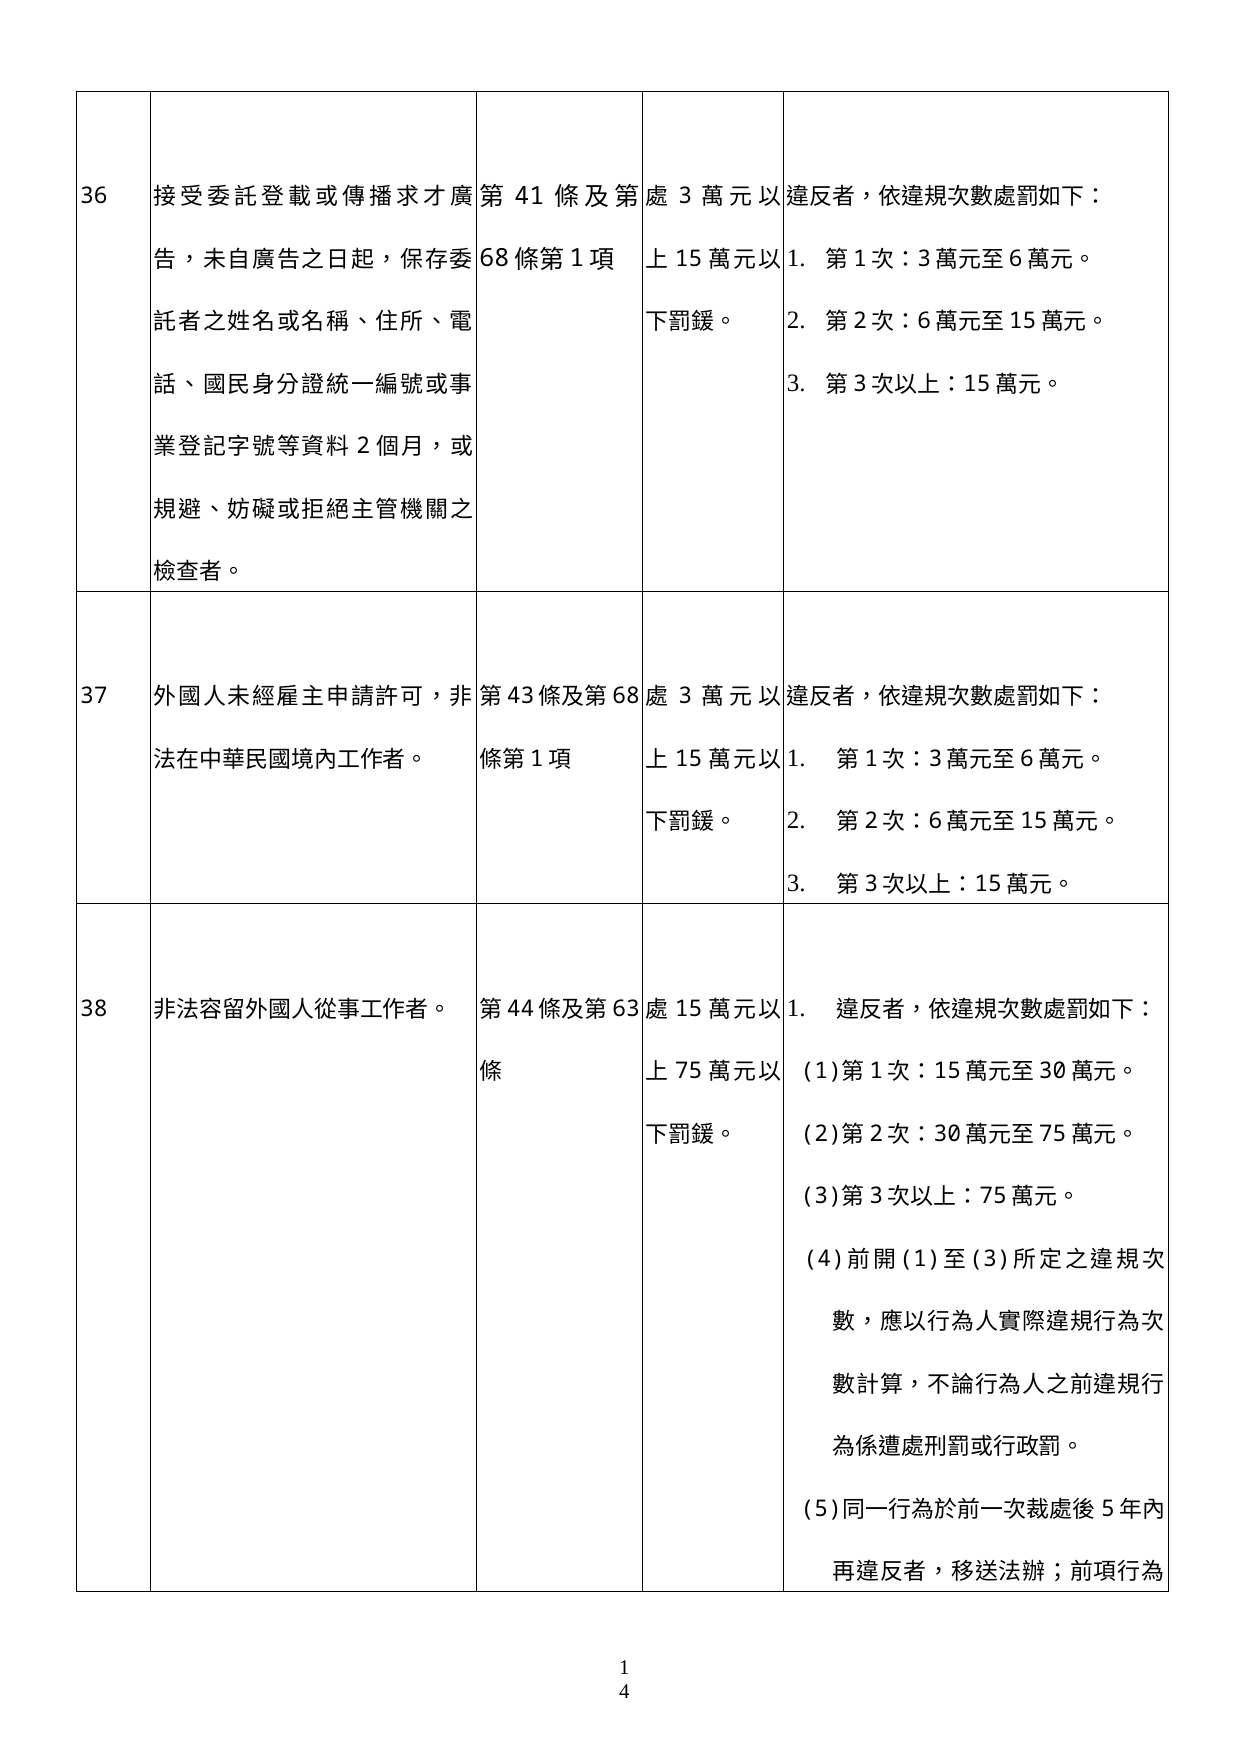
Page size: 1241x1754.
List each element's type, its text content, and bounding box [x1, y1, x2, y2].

table_cell 處3萬元以上15萬元以下罰鍰。 [643, 592, 783, 903]
table_cell 處15萬元以上75萬元以下罰鍰。 [643, 904, 783, 1591]
table_cell 37 [77, 592, 150, 903]
table_cell 違反者，依違規次數處罰如下： 第1次：3萬元至6萬元。 第2次：6萬元至15萬元。 第3次以上：15萬元。 [784, 92, 1168, 591]
table_cell 第44條及第63條 [477, 904, 642, 1591]
table_cell 處3萬元以上15萬元以下罰鍰。 [643, 92, 783, 591]
table_cell 38 [77, 904, 150, 1591]
table_cell 接受委託登載或傳播求才廣告，未自廣告之日起，保存委託者之姓名或名稱、住所、電話、國民身分證統一編號或事業登記字號等資料2個月，或規避、妨礙或拒絕主管機關之檢查者。 [151, 92, 476, 591]
table_cell 第43條及第68條第1項 [477, 592, 642, 903]
table_cell 違反者，依違規次數處罰如下： 第1次：3萬元至6萬元。 第2次：6萬元至15萬元。 第3次以上：15萬元。 [784, 592, 1168, 903]
table_cell 第41條及第68條第1項 [477, 92, 642, 591]
table_cell 36 [77, 92, 150, 591]
table_cell 非法容留外國人從事工作者。 [151, 904, 476, 1591]
table_cell 違反者，依違規次數處罰如下： (1)第1次：15萬元至30萬元。 (2)第2次：30萬元至75萬元。 (3)第3次以上：75萬元。 (4)前開(1)至(3)所定之違規次數，應以行為人實際違規行為次數計算，不論行為人之前違規行為係遭處刑罰或行政罰。 (5)同一行為於前一次裁處後5年內再違反者，移送法辦；前項行為 [784, 904, 1168, 1591]
table_cell 外國人未經雇主申請許可，非法在中華民國境內工作者。 [151, 592, 476, 903]
